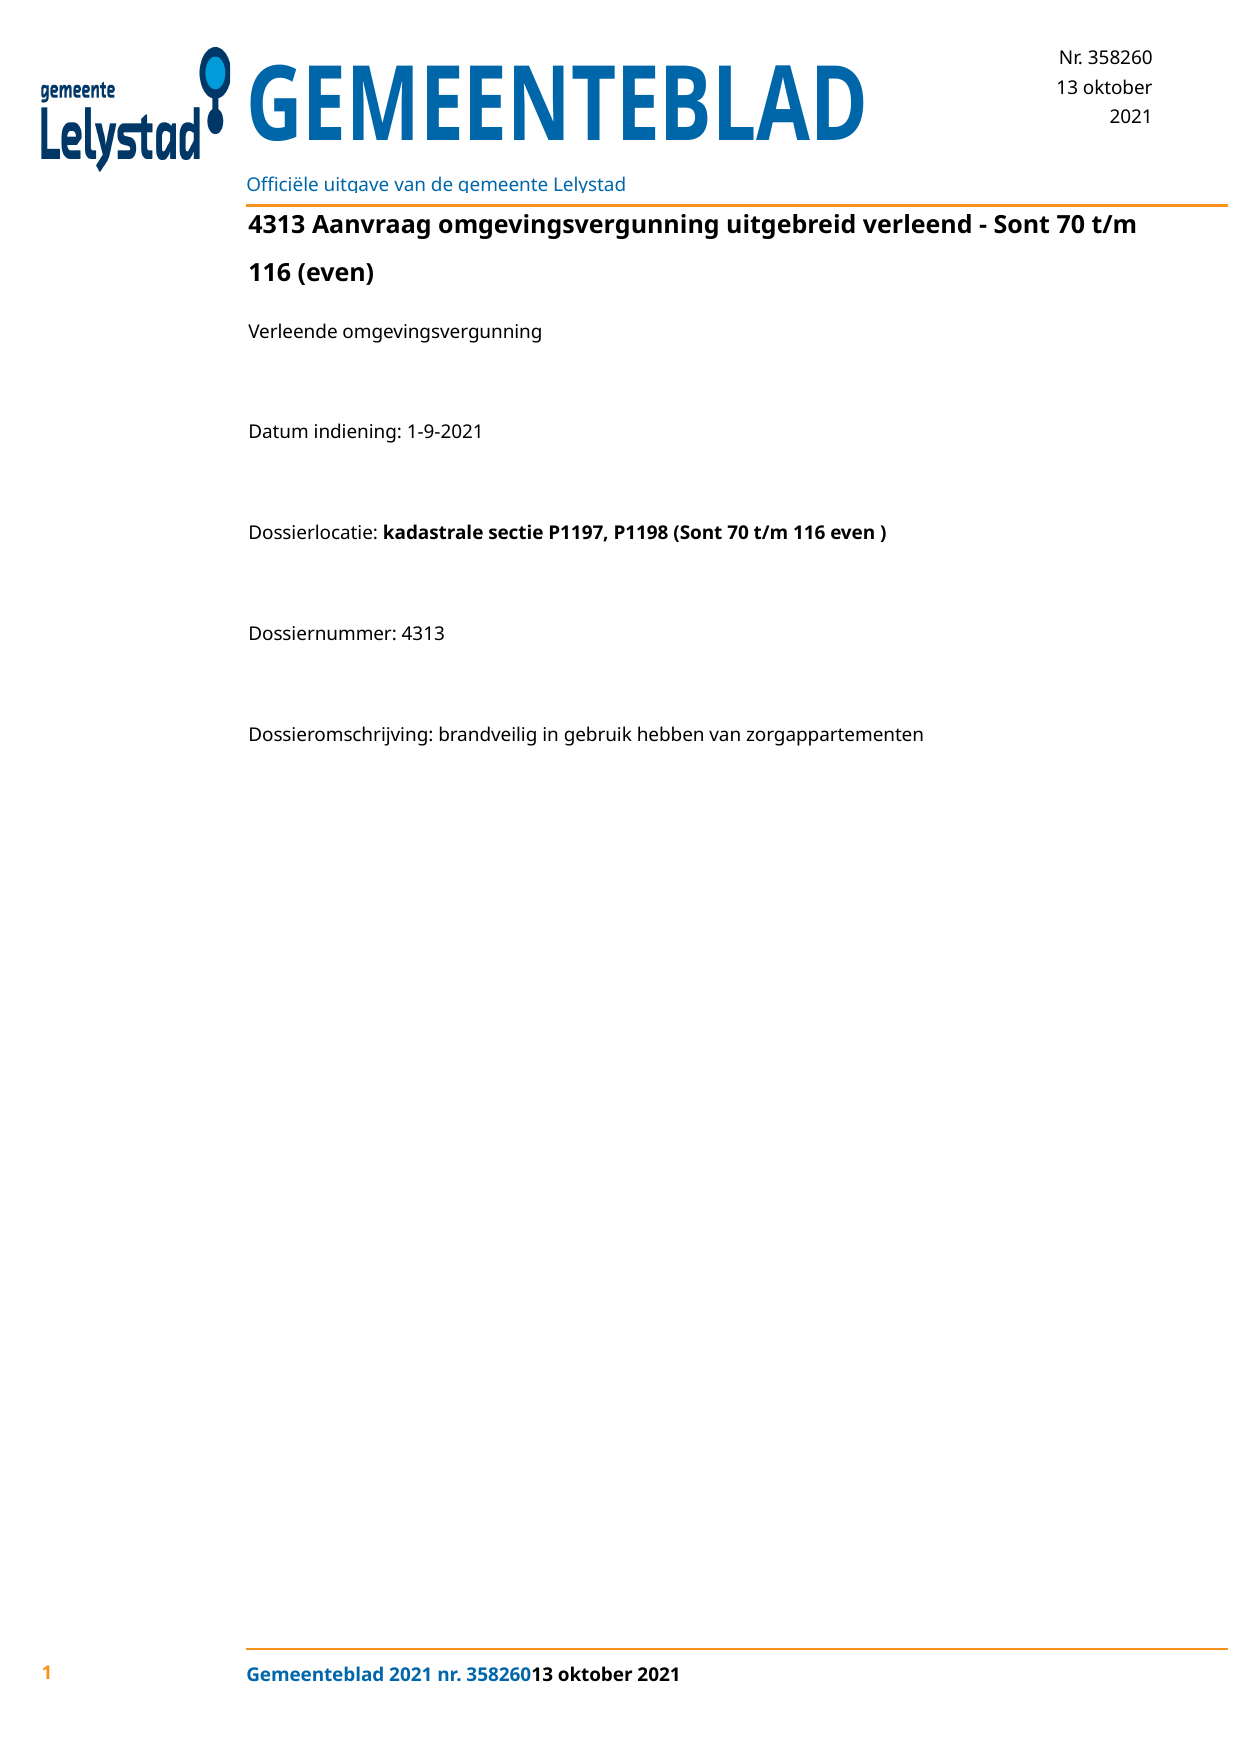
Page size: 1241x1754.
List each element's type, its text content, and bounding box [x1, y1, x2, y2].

text Dossieromschrijving: brandveilig in gebruik hebben van zorgappartementen [248, 721, 1152, 747]
text Dossiernummer: 4313 [248, 620, 1152, 646]
picture [41, 47, 231, 172]
text Dossierlocatie: kadastrale sectie P1197, P1198 (Sont 70 t/m 116 even ) [248, 519, 1152, 545]
text 4313 Aanvraag omgevingsvergunning uitgebreid verleend - Sont 70 t/m 116 (even) [248, 207, 1152, 288]
text Datum indiening: 1-9-2021 [248, 419, 1152, 444]
text Verleende omgevingsvergunning [248, 318, 1152, 344]
